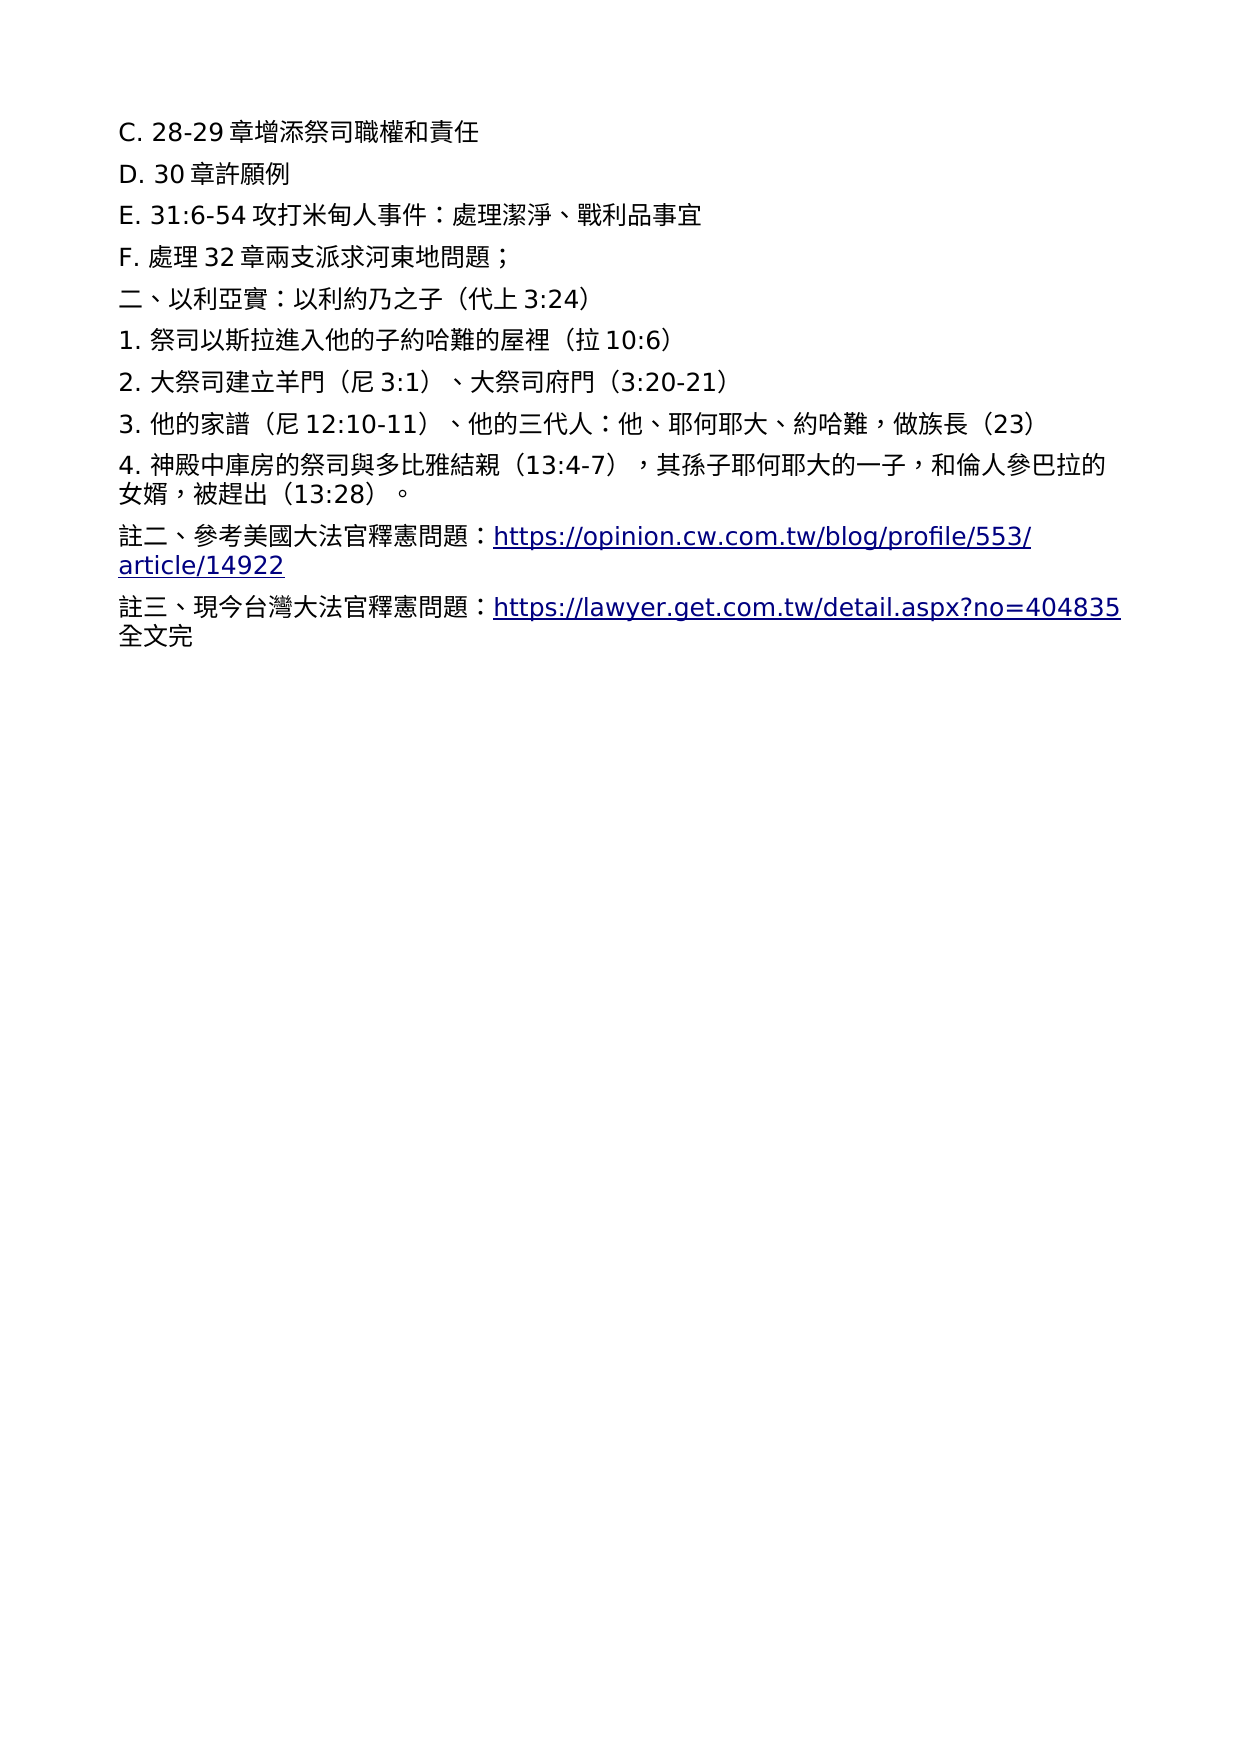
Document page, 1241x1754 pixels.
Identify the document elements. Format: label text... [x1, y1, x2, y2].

text E. 31:6-54攻打米甸人事件：處理潔淨、戰利品事宜 [118, 201, 1122, 231]
text C. 28-29章增添祭司職權和責任 [118, 118, 1122, 147]
text 註二、參考美國大法官釋憲問題：https://opinion.cw.com.tw/blog/profile/553/article/14922 [118, 522, 1122, 581]
text 1. 祭司以斯拉進入他的子約哈難的屋裡（拉10:6） [118, 326, 1122, 356]
text 二、以利亞實：以利約乃之子（代上3:24） [118, 285, 1122, 314]
text 2. 大祭司建立羊門（尼3:1）、大祭司府門（3:20-21） [118, 368, 1122, 397]
text D. 30章許願例 [118, 160, 1122, 189]
text 3. 他的家譜（尼12:10-11）、他的三代人：他、耶何耶大、約哈難，做族長（23） [118, 410, 1122, 439]
text F. 處理32章兩支派求河東地問題； [118, 243, 1122, 272]
text 4. 神殿中庫房的祭司與多比雅結親（13:4-7），其孫子耶何耶大的一子，和倫人參巴拉的女婿，被趕出（13:28）。 [118, 451, 1122, 510]
text 註三、現今台灣大法官釋憲問題：https://lawyer.get.com.tw/detail.aspx?no=404835 全文完 [118, 593, 1122, 651]
